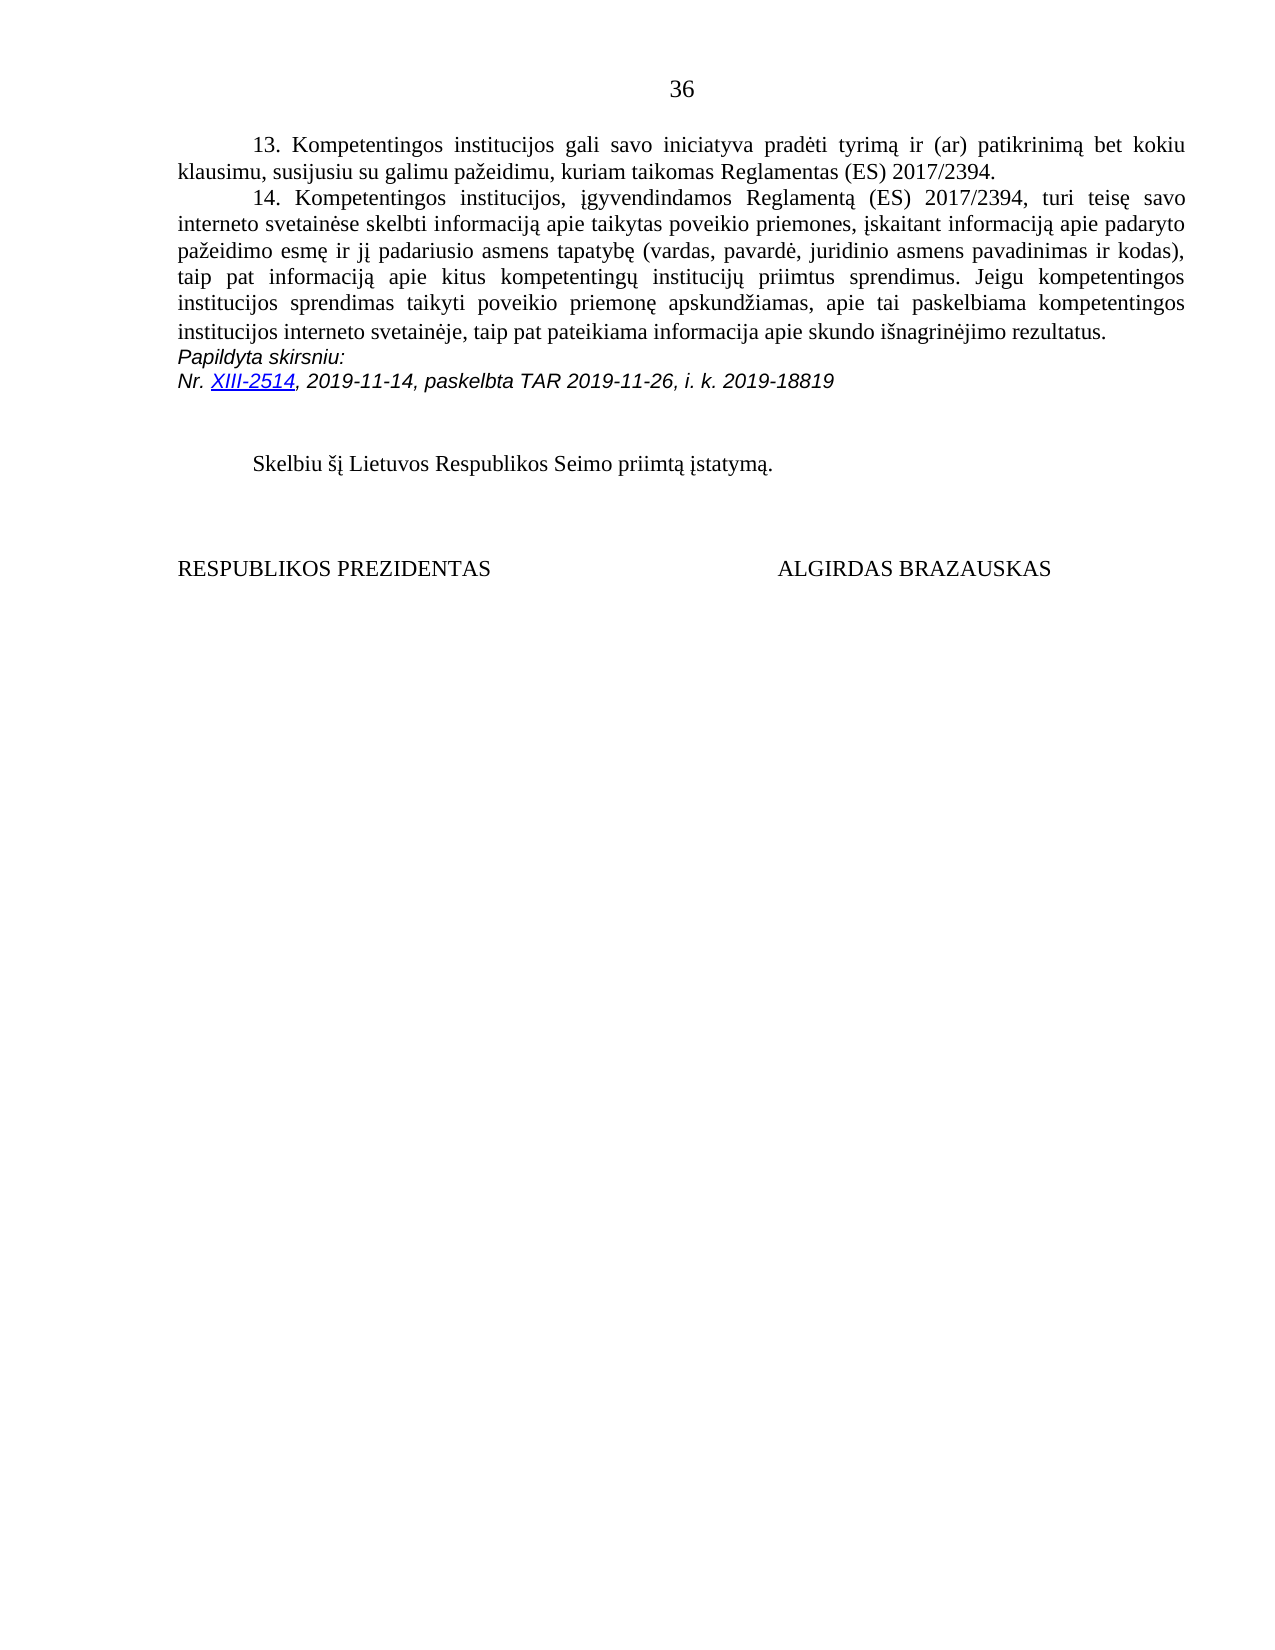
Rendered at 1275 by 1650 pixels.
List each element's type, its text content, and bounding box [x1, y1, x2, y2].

text RESPUBLIKOS PREZIDENTAS ALGIRDAS BRAZAUSKAS [177, 555, 1186, 582]
text Nr. XIII-2514, 2019-11-14, paskelbta TAR 2019-11-26, i. k. 2019-18819 [177, 368, 1186, 392]
text Papildyta skirsniu: [177, 344, 1186, 368]
text 13. Kompetentingos institucijos gali savo iniciatyva pradėti tyrimą ir (ar) patikrinimą bet kokiu klausimu, susijusiu su galimu pažeidimu, kuriam taikomas Reglamentas (ES) 2017/2394. [177, 131, 1186, 184]
text 14. Kompetentingos institucijos, įgyvendindamos Reglamentą (ES) 2017/2394, turi teisę savo interneto svetainėse skelbti informaciją apie taikytas poveikio priemones, įskaitant informaciją apie padaryto pažeidimo esmę ir jį padariusio asmens tapatybę (vardas, pavardė, juridinio asmens pavadinimas ir kodas), taip pat informaciją apie kitus kompetentingų institucijų priimtus sprendimus. Jeigu kompetentingos institucijos sprendimas taikyti poveikio priemonę apskundžiamas, apie tai paskelbiama kompetentingos institucijos interneto svetainėje, taip pat pateikiama informacija apie skundo išnagrinėjimo rezultatus. [177, 184, 1186, 344]
text Skelbiu šį Lietuvos Respublikos Seimo priimtą įstatymą. [177, 450, 1186, 476]
